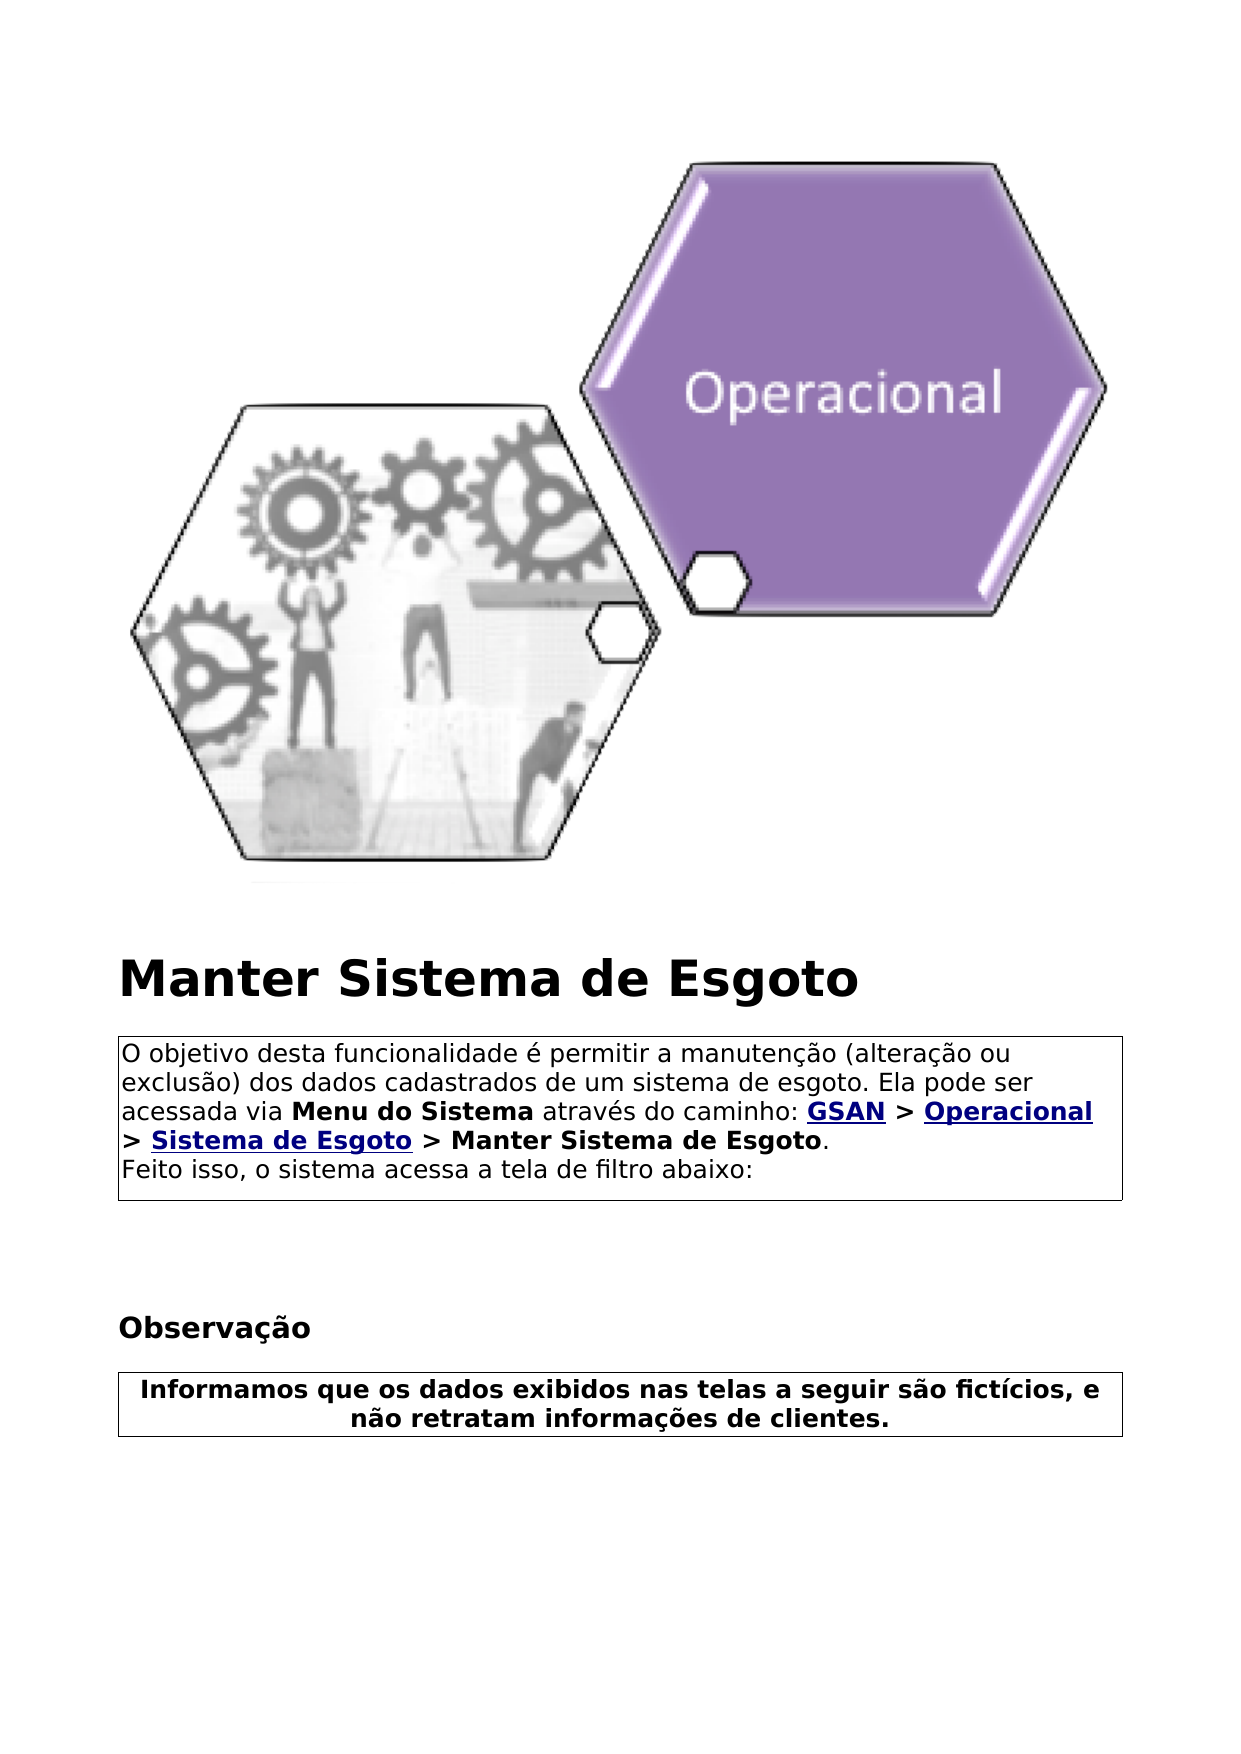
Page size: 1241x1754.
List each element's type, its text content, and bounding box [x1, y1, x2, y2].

table_header O objetivo desta funcionalidade é permitir a manutenção (alteração ou exclusão) dos dados cadastrados de um sistema de esgoto. Ela pode ser acessada via Menu do Sistema através do caminho: GSAN > Operacional > Sistema de Esgoto > Manter Sistema de Esgoto. Feito isso, o sistema acessa a tela de filtro abaixo: [119, 1037, 1122, 1200]
table_header Informamos que os dados exibidos nas telas a seguir são fictícios, e não retratam informações de clientes. [119, 1373, 1122, 1436]
subtitle Manter Sistema de Esgoto [118, 950, 1122, 1009]
subtitle Observação [118, 1311, 1122, 1345]
picture [118, 118, 1123, 884]
